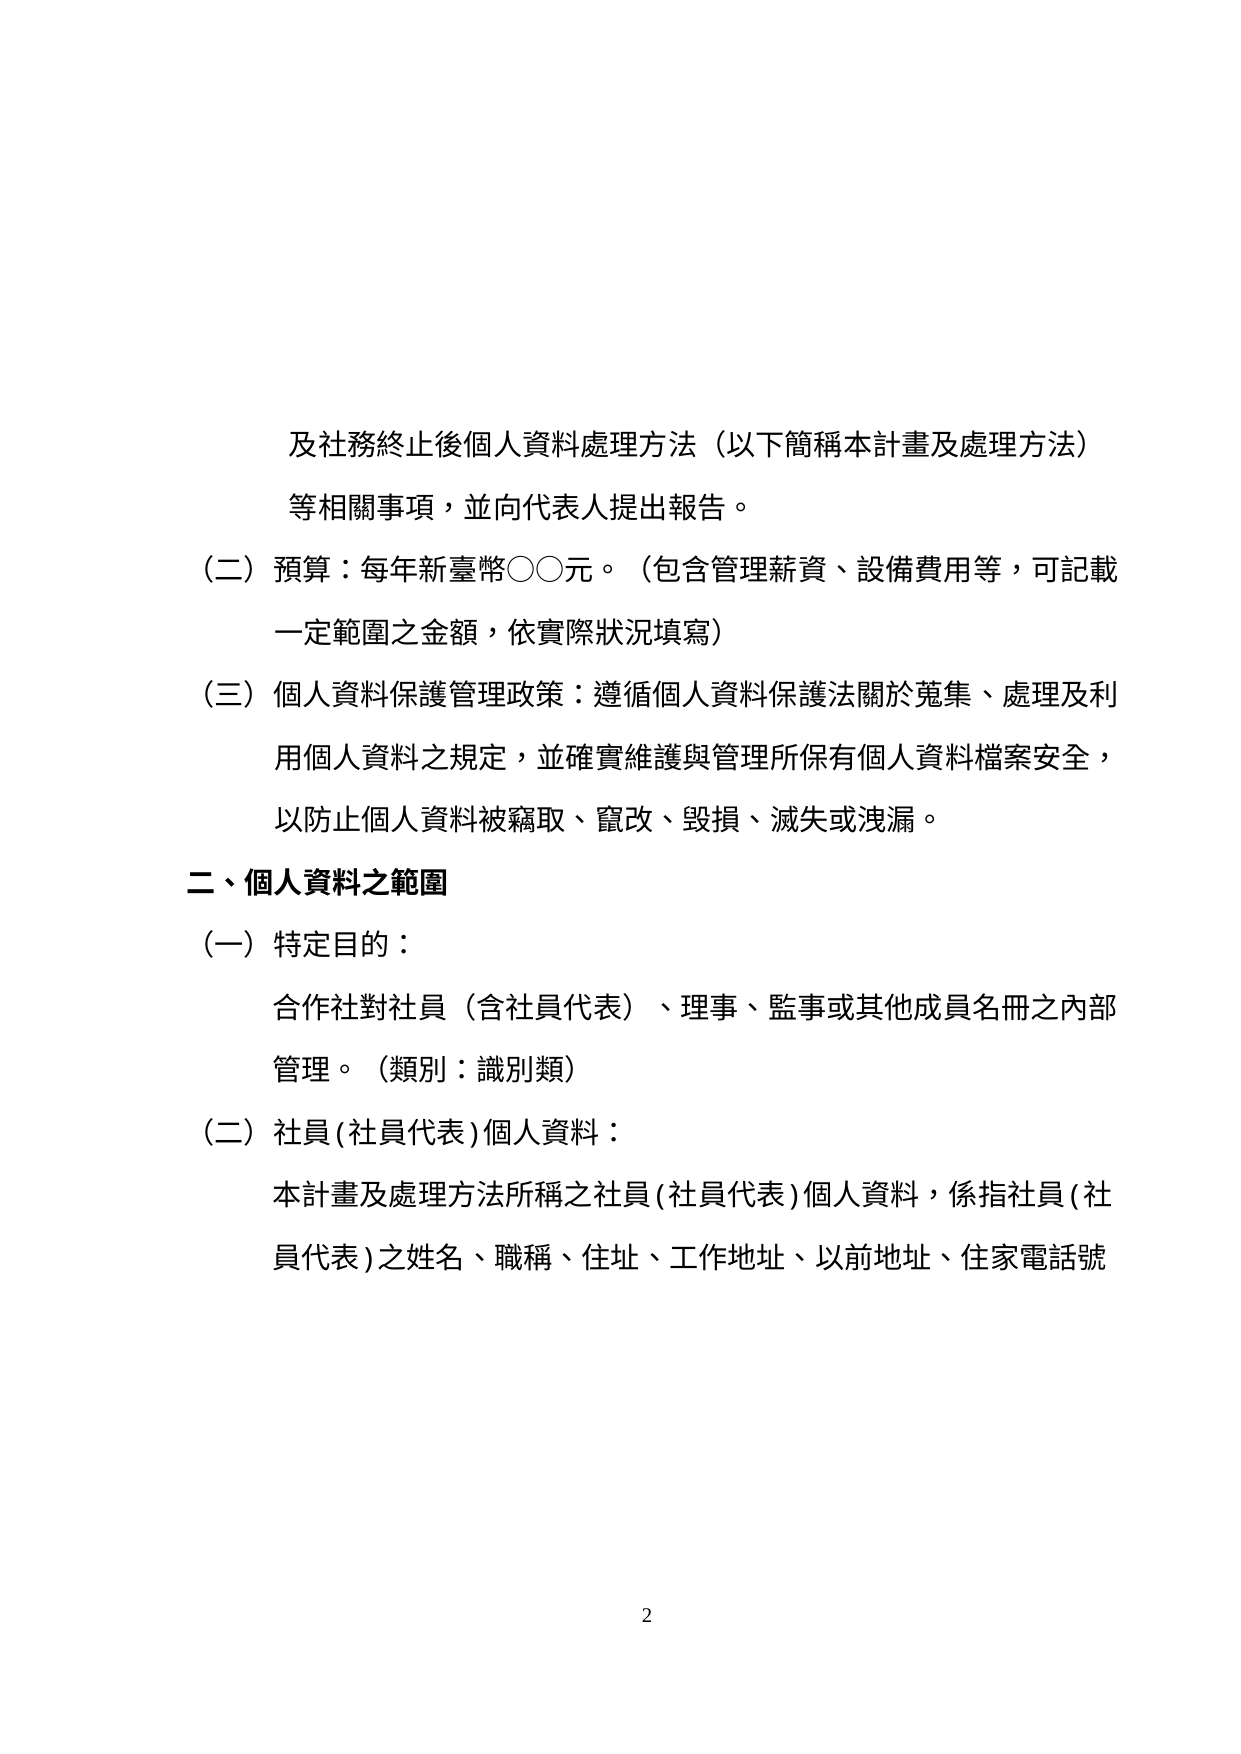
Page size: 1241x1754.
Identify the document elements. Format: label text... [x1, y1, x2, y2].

text 及社務終止後個人資料處理方法（以下簡稱本計畫及處理方法）等相關事項，並向代表人提出報告。 [241, 401, 1125, 526]
text （一）特定目的： [185, 901, 1125, 964]
text （二）預算：每年新臺幣○○元。（包含管理薪資、設備費用等，可記載一定範圍之金額，依實際狀況填寫） [185, 526, 1125, 651]
text 合作社對社員（含社員代表）、理事、監事或其他成員名冊之內部管理。（類別：識別類） [272, 964, 1125, 1089]
text （三）個人資料保護管理政策：遵循個人資料保護法關於蒐集、處理及利用個人資料之規定，並確實維護與管理所保有個人資料檔案安全，以防止個人資料被竊取、竄改、毁損、滅失或洩漏。 [185, 651, 1125, 839]
text 本計畫及處理方法所稱之社員(社員代表)個人資料，係指社員(社員代表)之姓名、職稱、住址、工作地址、以前地址、住家電話號碼、相片、指紋、電子郵遞地址及其他任何可辨識資料本人之資料。（識別類：Ｃ○○一辨識個人者）。 [272, 1151, 1125, 1276]
text 二、個人資料之範圍 [186, 839, 1125, 901]
text （二）社員(社員代表)個人資料： [185, 1089, 1125, 1151]
